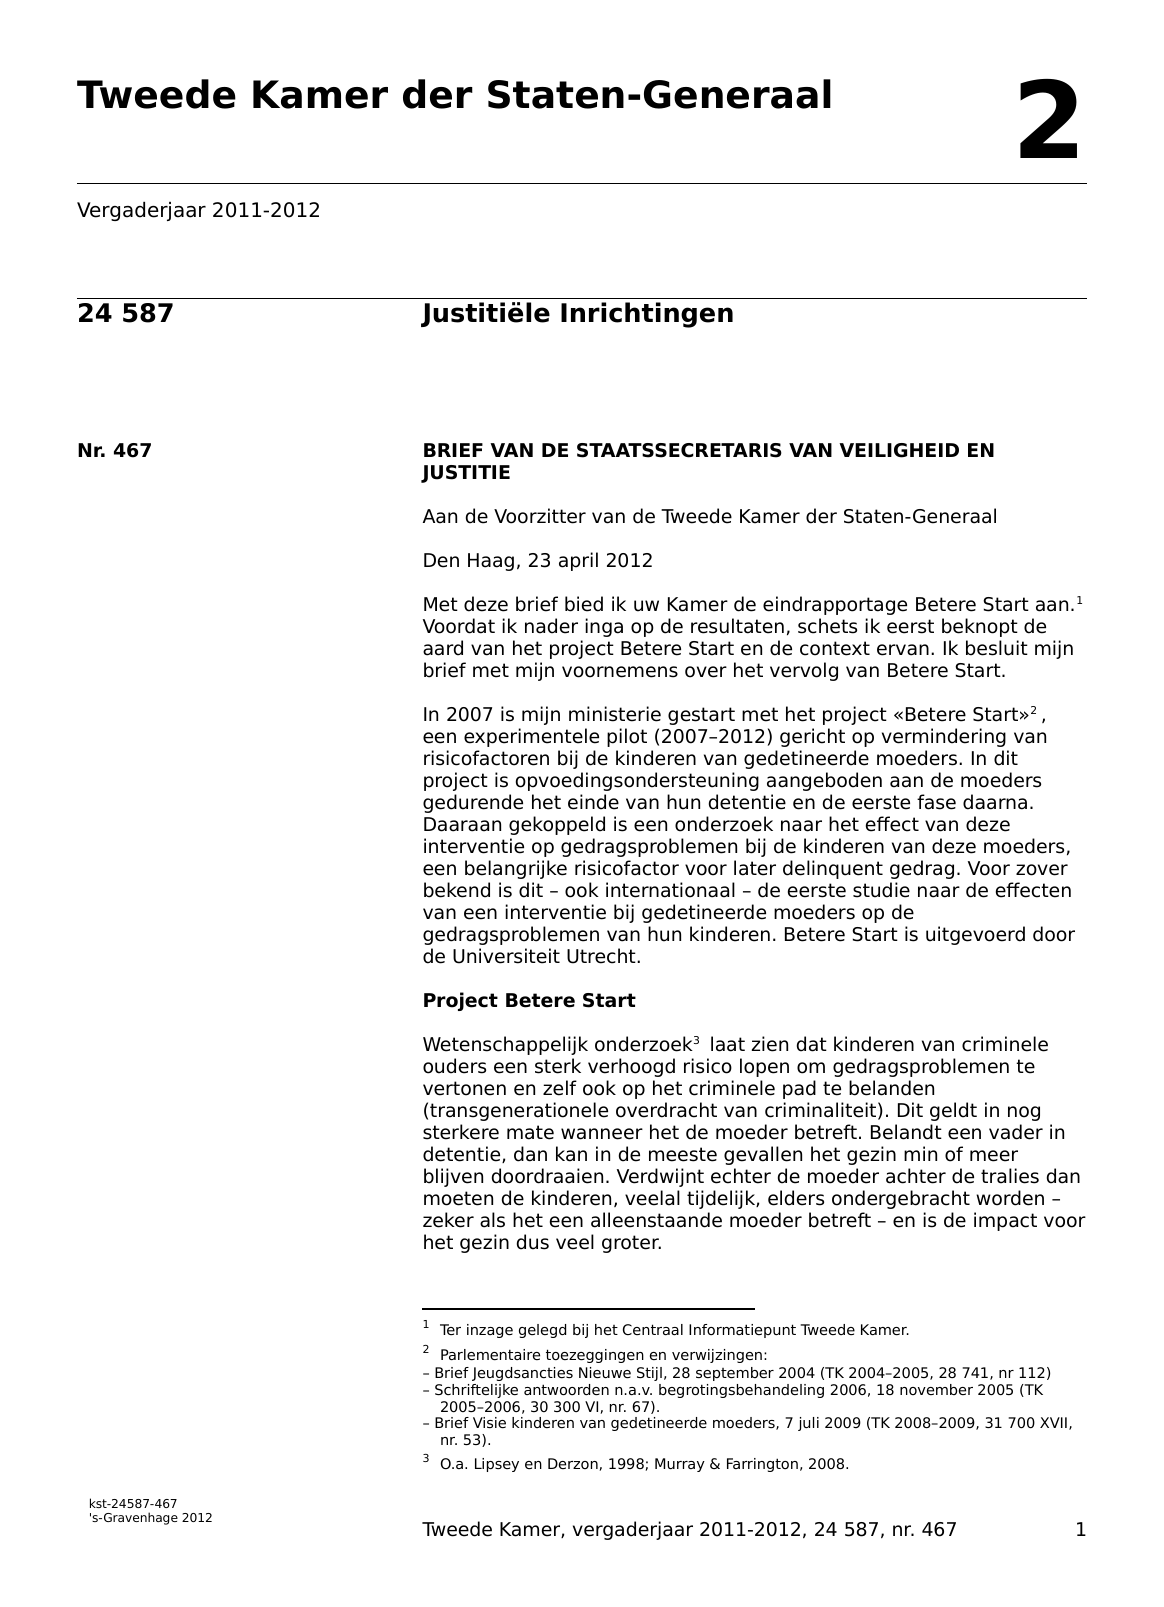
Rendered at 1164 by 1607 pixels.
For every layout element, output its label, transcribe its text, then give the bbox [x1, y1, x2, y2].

text – Brief Visie kinderen van gedetineerde moeders, 7 juli 2009 (TK 2008–2009, 31 700 XVII, nr. 53). [422, 1416, 1087, 1449]
text Aan de Voorzitter van de Tweede Kamer der Staten-Generaal [422, 506, 1087, 528]
text – Schriftelijke antwoorden n.a.v. begrotingsbehandeling 2006, 18 november 2005 (TK 2005–2006, 30 300 VI, nr. 67). [422, 1382, 1087, 1416]
subtitle 24 587 Justitiële Inrichtingen [77, 299, 1087, 329]
table_cell Vergaderjaar 2011-2012 [77, 184, 1087, 298]
text 's-Gravenhage 2012 [88, 1511, 323, 1525]
text Wetenschappelijk onderzoek laat zien dat kinderen van criminele ouders een sterk verhoogd risico lopen om gedragsproblemen te vertonen en zelf ook op het criminele pad te belanden (transgenerationele overdracht van criminaliteit). Dit geldt in nog sterkere mate wanneer het de moeder betreft. Belandt een vader in detentie, dan kan in de meeste gevallen het gezin min of meer blijven doordraaien. Verdwijnt echter de moeder achter de tralies dan moeten de kinderen, veelal tijdelijk, elders ondergebracht worden – zeker als het een alleenstaande moeder betreft – en is de impact voor het gezin dus veel groter. [422, 1034, 1087, 1254]
text Ter inzage gelegd bij het Centraal Informatiepunt Tweede Kamer. [422, 1318, 1087, 1340]
text O.a. Lipsey en Derzon, 1998; Murray & Farrington, 2008. [422, 1452, 1087, 1474]
subtitle Nr. 467 BRIEF VAN DE STAATSSECRETARIS VAN VEILIGHEID EN JUSTITIE [77, 440, 1087, 484]
subtitle Project Betere Start [422, 990, 1087, 1012]
text In 2007 is mijn ministerie gestart met het project «Betere Start», een experimentele pilot (2007–2012) gericht op vermindering van risicofactoren bij de kinderen van gedetineerde moeders. In dit project is opvoedingsondersteuning aangeboden aan de moeders gedurende het einde van hun detentie en de eerste fase daarna. Daaraan gekoppeld is een onderzoek naar het effect van deze interventie op gedragsproblemen bij de kinderen van deze moeders, een belangrijke risicofactor voor later delinquent gedrag. Voor zover bekend is dit – ook internationaal – de eerste studie naar de effecten van een interventie bij gedetineerde moeders op de gedragsproblemen van hun kinderen. Betere Start is uitgevoerd door de Universiteit Utrecht. [422, 704, 1087, 968]
table_header Tweede Kamer der Staten-Generaal [77, 59, 886, 183]
text – Brief Jeugdsancties Nieuwe Stijl, 28 september 2004 (TK 2004–2005, 28 741, nr 112) [422, 1365, 1087, 1382]
table_header 2 [886, 59, 1087, 183]
text Met deze brief bied ik uw Kamer de eindrapportage Betere Start aan. Voordat ik nader inga op de resultaten, schets ik eerst beknopt de aard van het project Betere Start en de context ervan. Ik besluit mijn brief met mijn voornemens over het vervolg van Betere Start. [422, 594, 1087, 682]
text kst-24587-467 [88, 1497, 323, 1511]
text Parlementaire toezeggingen en verwijzingen: [422, 1343, 1087, 1365]
text Den Haag, 23 april 2012 [422, 550, 1087, 572]
